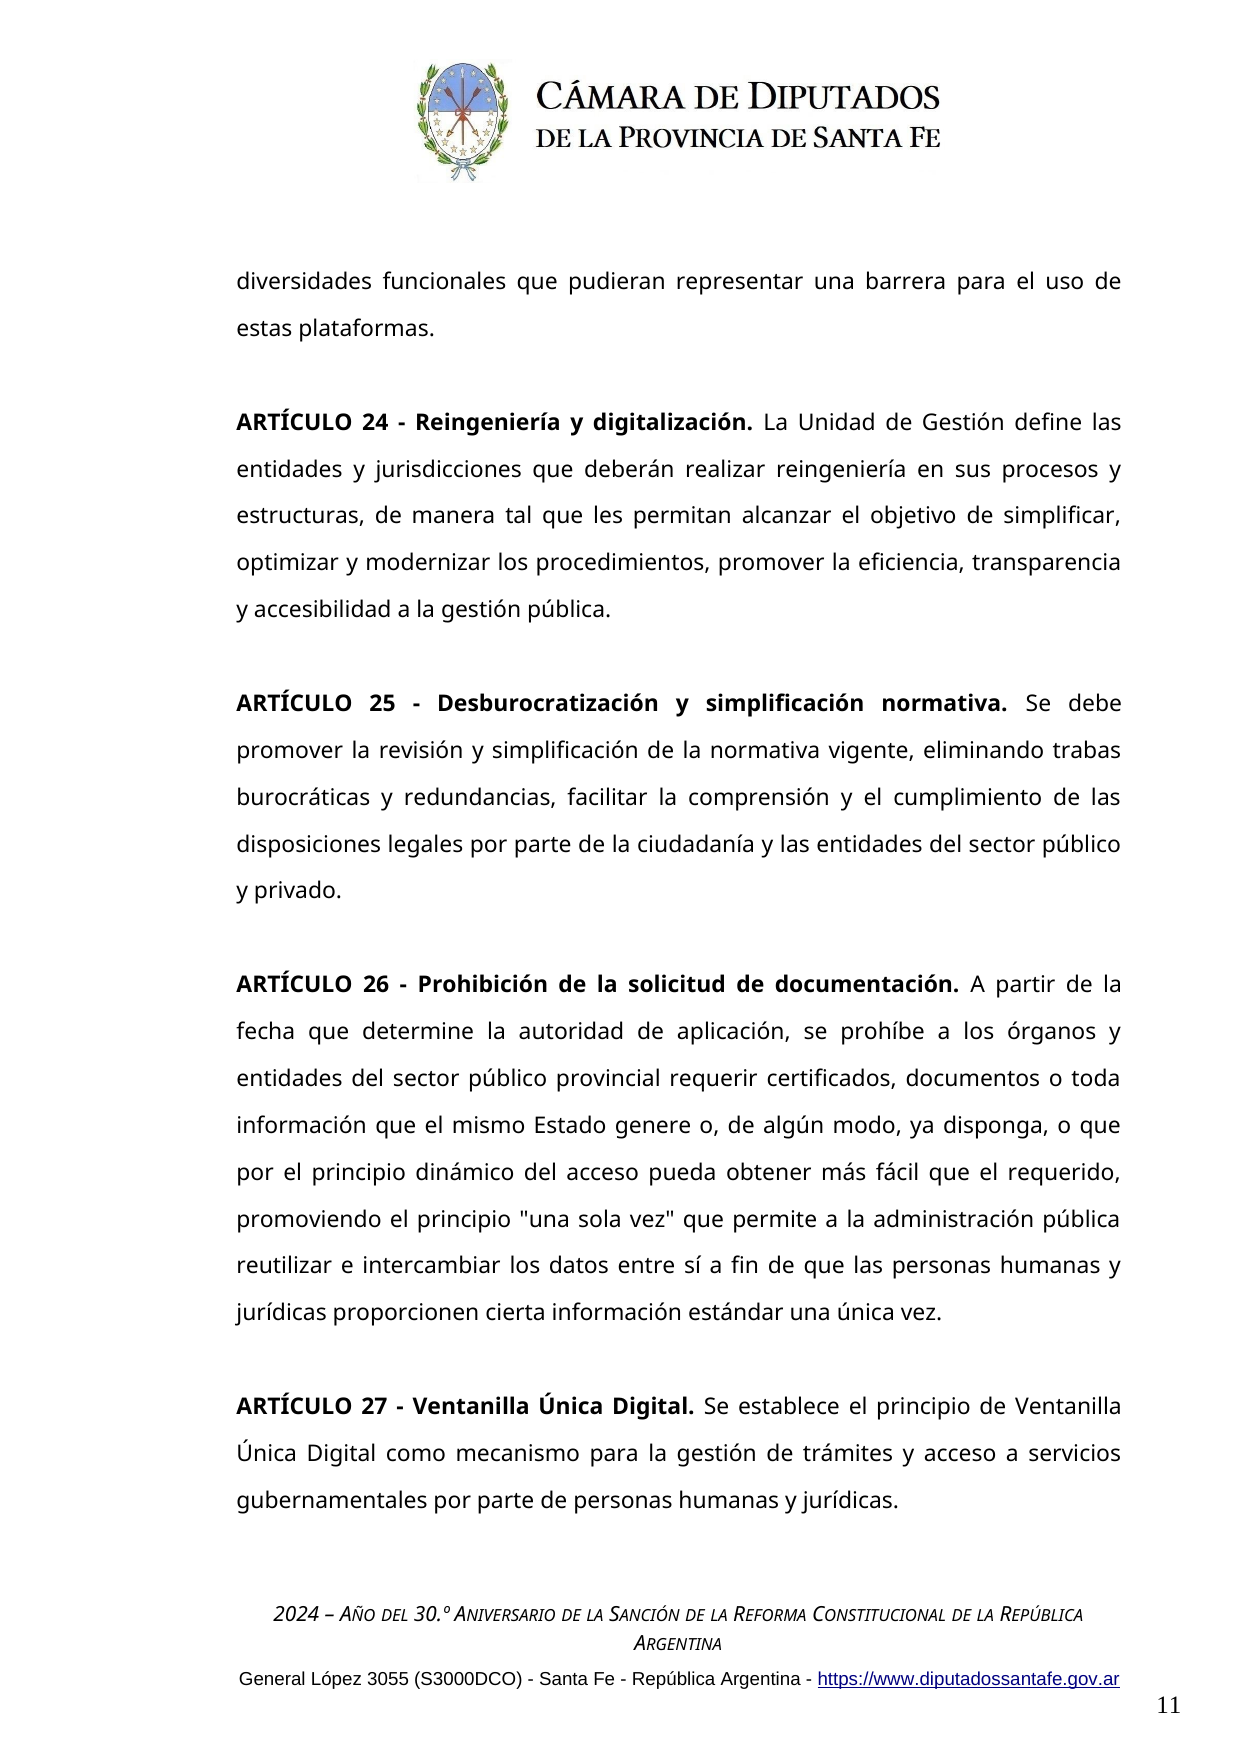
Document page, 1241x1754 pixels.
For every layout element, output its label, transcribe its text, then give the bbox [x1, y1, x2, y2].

text ARTÍCULO 25 - Desburocratización y simplificación normativa. Se debe promover la revisión y simplificación de la normativa vigente, eliminando trabas burocráticas y redundancias, facilitar la comprensión y el cumplimiento de las disposiciones legales por parte de la ciudadanía y las entidades del sector público y privado. [236, 687, 1122, 906]
text diversidades funcionales que pudieran representar una barrera para el uso de estas plataformas. [236, 265, 1122, 343]
text ARTÍCULO 27 - Ventanilla Única Digital. Se establece el principio de Ventanilla Única Digital como mecanismo para la gestión de trámites y acceso a servicios gubernamentales por parte de personas humanas y jurídicas. [236, 1390, 1122, 1515]
text ARTÍCULO 24 - Reingeniería y digitalización. La Unidad de Gestión define las entidades y jurisdicciones que deberán realizar reingeniería en sus procesos y estructuras, de manera tal que les permitan alcanzar el objetivo de simplificar, optimizar y modernizar los procedimientos, promover la eficiencia, transparencia y accesibilidad a la gestión pública. [236, 406, 1122, 624]
picture [413, 59, 945, 183]
text ARTÍCULO 26 - Prohibición de la solicitud de documentación. A partir de la fecha que determine la autoridad de aplicación, se prohíbe a los órganos y entidades del sector público provincial requerir certificados, documentos o toda información que el mismo Estado genere o, de algún modo, ya disponga, o que por el principio dinámico del acceso pueda obtener más fácil que el requerido, promoviendo el principio "una sola vez" que permite a la administración pública reutilizar e intercambiar los datos entre sí a fin de que las personas humanas y jurídicas proporcionen cierta información estándar una única vez. [236, 968, 1122, 1327]
